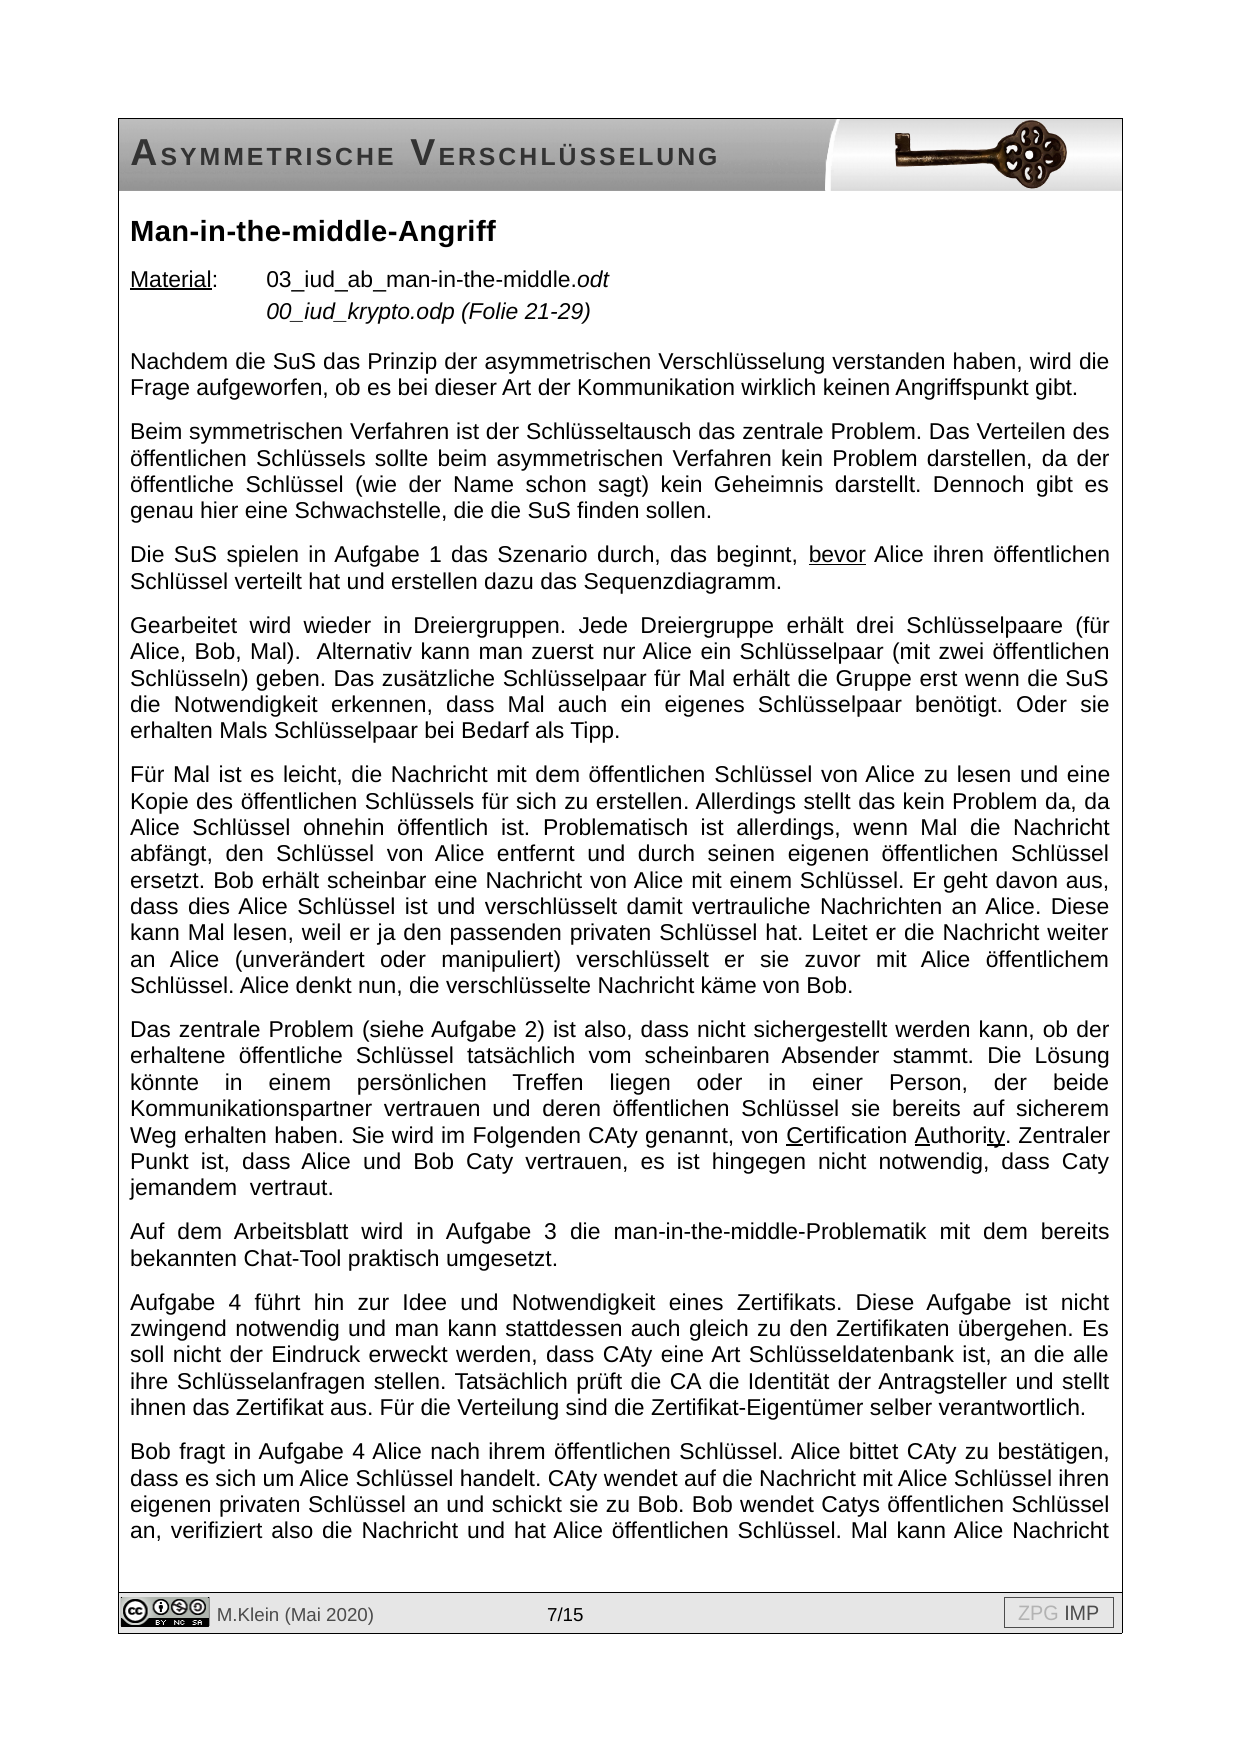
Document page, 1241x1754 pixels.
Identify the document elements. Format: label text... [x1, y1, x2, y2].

text Die SuS spielen in Aufgabe 1 das Szenario durch, das beginnt, bevor Alice ihren öffentlichen Schlüssel verteilt hat und erstellen dazu das Sequenzdiagramm. [130, 541, 1110, 594]
text Material: 03_iud_ab_man-in-the-middle.odt [130, 266, 1110, 292]
text Nachdem die SuS das Prinzip der asymmetrischen Verschlüsselung verstanden haben, wird die Frage aufgeworfen, ob es bei dieser Art der Kommunikation wirklich keinen Angriffspunkt gibt. [130, 348, 1110, 401]
picture [120, 1597, 210, 1627]
text Gearbeitet wird wieder in Dreiergruppen. Jede Dreiergruppe erhält drei Schlüsselpaare (für Alice, Bob, Mal). Alternativ kann man zuerst nur Alice ein Schlüsselpaar (mit zwei öffentlichen Schlüsseln) geben. Das zusätzliche Schlüsselpaar für Mal erhält die Gruppe erst wenn die SuS die Notwendigkeit erkennen, dass Mal auch ein eigenes Schlüsselpaar benötigt. Oder sie erhalten Mals Schlüsselpaar bei Bedarf als Tipp. [130, 612, 1110, 743]
text Man-in-the-middle-Angriff [130, 214, 1110, 248]
text 00_iud_krypto.odp (Folie 21-29) [130, 298, 1110, 324]
text Das zentrale Problem (siehe Aufgabe 2) ist also, dass nicht sichergestellt werden kann, ob der erhaltene öffentliche Schlüssel tatsächlich vom scheinbaren Absender stammt. Die Lösung könnte in einem persönlichen Treffen liegen oder in einer Person, der beide Kommunikationspartner vertrauen und deren öffentlichen Schlüssel sie bereits auf sicherem Weg erhalten haben. Sie wird im Folgenden CAty genannt, von Certification Authority. Zentraler Punkt ist, dass Alice und Bob Caty vertrauen, es ist hingegen nicht notwendig, dass Caty jemandem vertraut. [130, 1016, 1110, 1201]
text Aufgabe 4 führt hin zur Idee und Notwendigkeit eines Zertifikats. Diese Aufgabe ist nicht zwingend notwendig und man kann stattdessen auch gleich zu den Zertifikaten übergehen. Es soll nicht der Eindruck erweckt werden, dass CAty eine Art Schlüsseldatenbank ist, an die alle ihre Schlüsselanfragen stellen. Tatsächlich prüft die CA die Identität der Antragsteller und stellt ihnen das Zertifikat aus. Für die Verteilung sind die Zertifikat-Eigentümer selber verantwortlich. [130, 1289, 1110, 1421]
picture [119, 119, 1122, 191]
text Für Mal ist es leicht, die Nachricht mit dem öffentlichen Schlüssel von Alice zu lesen und eine Kopie des öffentlichen Schlüssels für sich zu erstellen. Allerdings stellt das kein Problem da, da Alice Schlüssel ohnehin öffentlich ist. Problematisch ist allerdings, wenn Mal die Nachricht abfängt, den Schlüssel von Alice entfernt und durch seinen eigenen öffentlichen Schlüssel ersetzt. Bob erhält scheinbar eine Nachricht von Alice mit einem Schlüssel. Er geht davon aus, dass dies Alice Schlüssel ist und verschlüsselt damit vertrauliche Nachrichten an Alice. Diese kann Mal lesen, weil er ja den passenden privaten Schlüssel hat. Leitet er die Nachricht weiter an Alice (unverändert oder manipuliert) verschlüsselt er sie zuvor mit Alice öffentlichem Schlüssel. Alice denkt nun, die verschlüsselte Nachricht käme von Bob. [130, 761, 1110, 998]
text Auf dem Arbeitsblatt wird in Aufgabe 3 die man-in-the-middle-Problematik mit dem bereits bekannten Chat-Tool praktisch umgesetzt. [130, 1218, 1110, 1271]
text Bob fragt in Aufgabe 4 Alice nach ihrem öffentlichen Schlüssel. Alice bittet CAty zu bestätigen, dass es sich um Alice Schlüssel handelt. CAty wendet auf die Nachricht mit Alice Schlüssel ihren eigenen privaten Schlüssel an und schickt sie zu Bob. Bob wendet Catys öffentlichen Schlüssel an, verifiziert also die Nachricht und hat Alice öffentlichen Schlüssel. Mal kann Alice Nachricht [130, 1438, 1110, 1544]
text Beim symmetrischen Verfahren ist der Schlüsseltausch das zentrale Problem. Das Verteilen des öffentlichen Schlüssels sollte beim asymmetrischen Verfahren kein Problem darstellen, da der öffentliche Schlüssel (wie der Name schon sagt) kein Geheimnis darstellt. Dennoch gibt es genau hier eine Schwachstelle, die die SuS finden sollen. [130, 418, 1110, 524]
